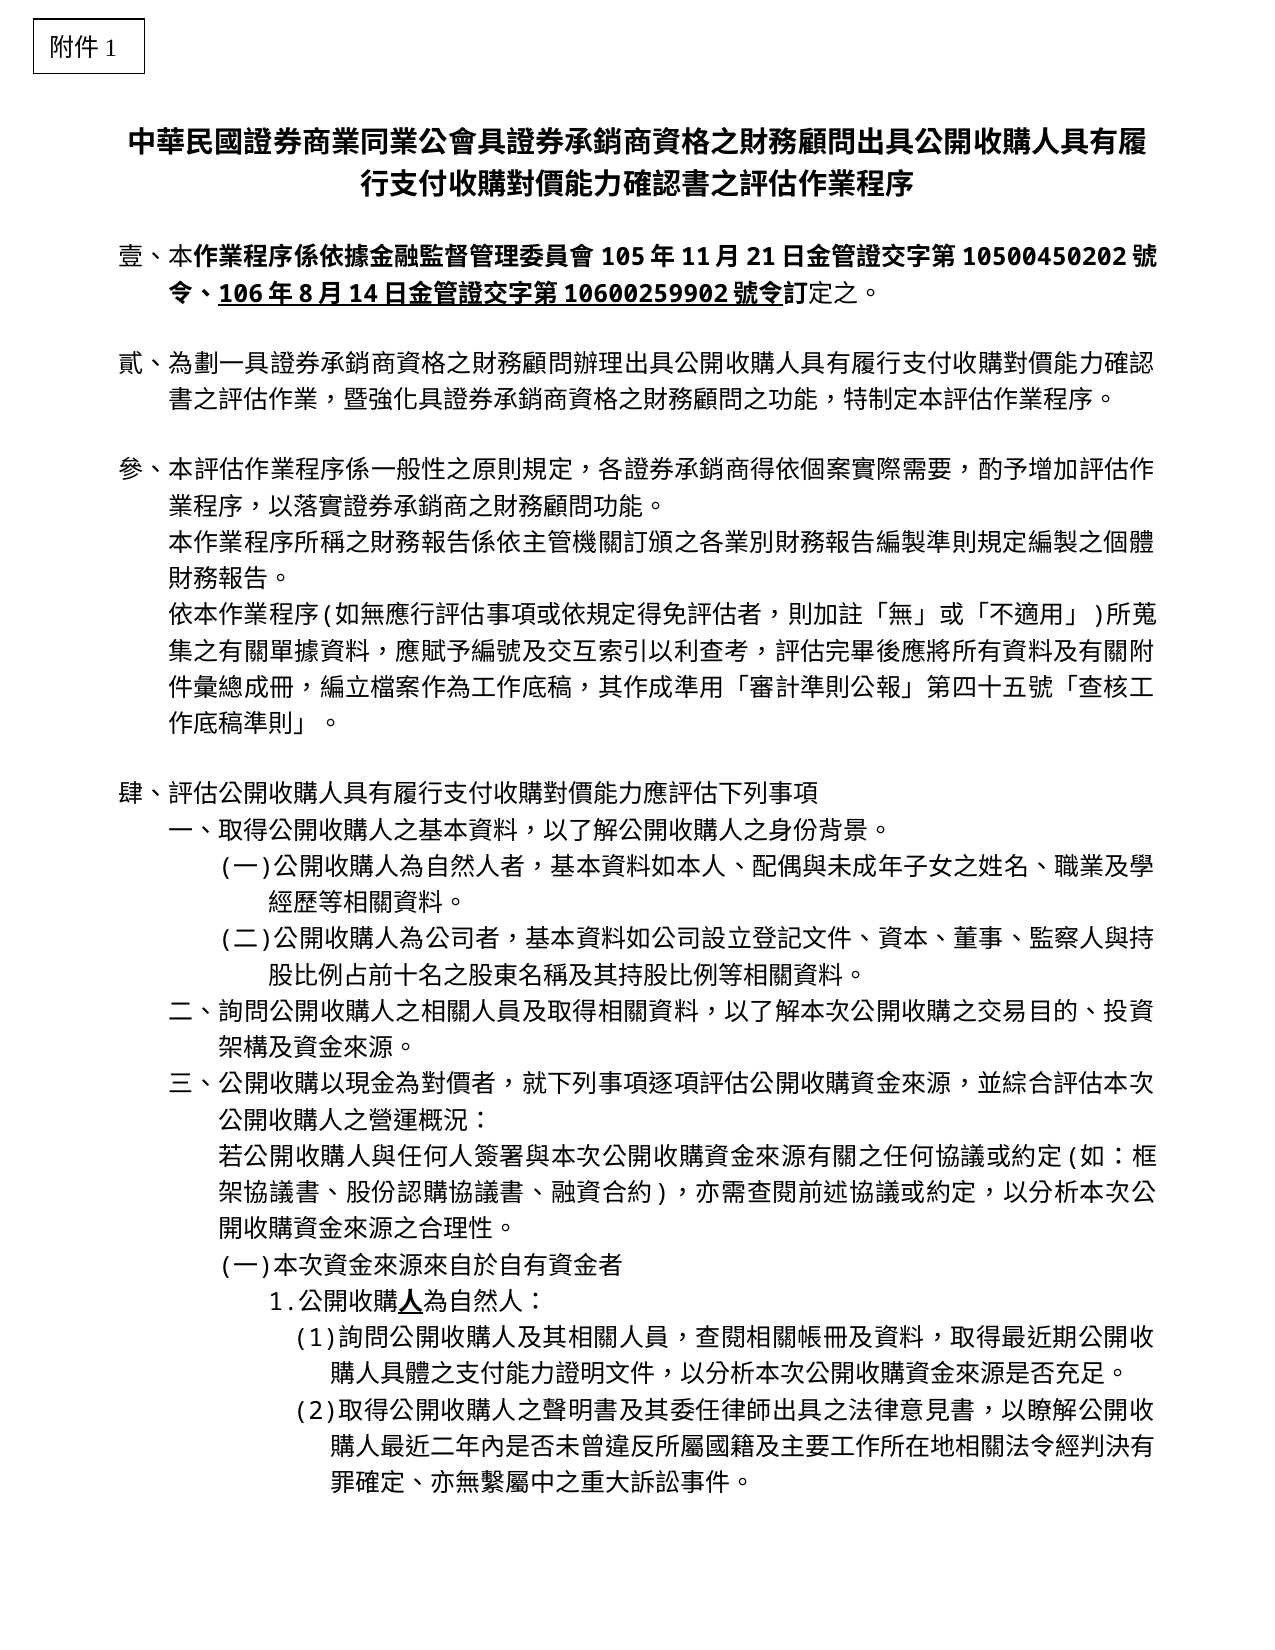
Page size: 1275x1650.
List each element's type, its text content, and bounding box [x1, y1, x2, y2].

text 附件1 [49, 27, 129, 63]
text (一)本次資金來源來自於自有資金者 [218, 1245, 1157, 1281]
text 二、詢問公開收購人之相關人員及取得相關資料，以了解本次公開收購之交易目的、投資架構及資金來源。 [168, 991, 1157, 1064]
text 三、公開收購以現金為對價者，就下列事項逐項評估公開收購資金來源，並綜合評估本次公開收購人之營運概況： [168, 1064, 1157, 1136]
text 1.公開收購人為自然人： [268, 1281, 1157, 1318]
text 肆、評估公開收購人具有履行支付收購對價能力應評估下列事項 [118, 774, 1157, 810]
text 貳、為劃一具證券承銷商資格之財務顧問辦理出具公開收購人具有履行支付收購對價能力確認書之評估作業，暨強化具證券承銷商資格之財務顧問之功能，特制定本評估作業程序。 [118, 343, 1157, 416]
text 中華民國證券商業同業公會具證券承銷商資格之財務顧問出具公開收購人具有履行支付收購對價能力確認書之評估作業程序 [118, 118, 1157, 203]
text 依本作業程序(如無應行評估事項或依規定得免評估者，則加註「無」或「不適用」)所蒐集之有關單據資料，應賦予編號及交互索引以利查考，評估完畢後應將所有資料及有關附件彙總成冊，編立檔案作為工作底稿，其作成準用「審計準則公報」第四十五號「查核工作底稿準則」。 [168, 595, 1157, 740]
text (一)公開收購人為自然人者，基本資料如本人、配偶與未成年子女之姓名、職業及學經歷等相關資料。 [218, 846, 1157, 919]
text (1)詢問公開收購人及其相關人員，查閱相關帳冊及資料，取得最近期公開收購人具體之支付能力證明文件，以分析本次公開收購資金來源是否充足。 [293, 1318, 1157, 1390]
text 一、取得公開收購人之基本資料，以了解公開收購人之身份背景。 [168, 810, 1157, 846]
text 若公開收購人與任何人簽署與本次公開收購資金來源有關之任何協議或約定(如：框架協議書、股份認購協議書、融資合約)，亦需查閱前述協議或約定，以分析本次公開收購資金來源之合理性。 [218, 1136, 1157, 1245]
text 參、本評估作業程序係一般性之原則規定，各證券承銷商得依個案實際需要，酌予增加評估作業程序，以落實證券承銷商之財務顧問功能。 [118, 450, 1157, 522]
text 本作業程序所稱之財務報告係依主管機關訂頒之各業別財務報告編製準則規定編製之個體財務報告。 [168, 522, 1157, 595]
text [34, 20, 144, 73]
text 壹、本作業程序係依據金融監督管理委員會105年11月21日金管證交字第10500450202號令、106年8月14日金管證交字第10600259902號令訂定之。 [118, 237, 1157, 309]
text (2)取得公開收購人之聲明書及其委任律師出具之法律意見書，以瞭解公開收購人最近二年內是否未曾違反所屬國籍及主要工作所在地相關法令經判決有罪確定、亦無繫屬中之重大訴訟事件。 [293, 1390, 1157, 1499]
text (二)公開收購人為公司者，基本資料如公司設立登記文件、資本、董事、監察人與持股比例占前十名之股東名稱及其持股比例等相關資料。 [218, 919, 1157, 991]
